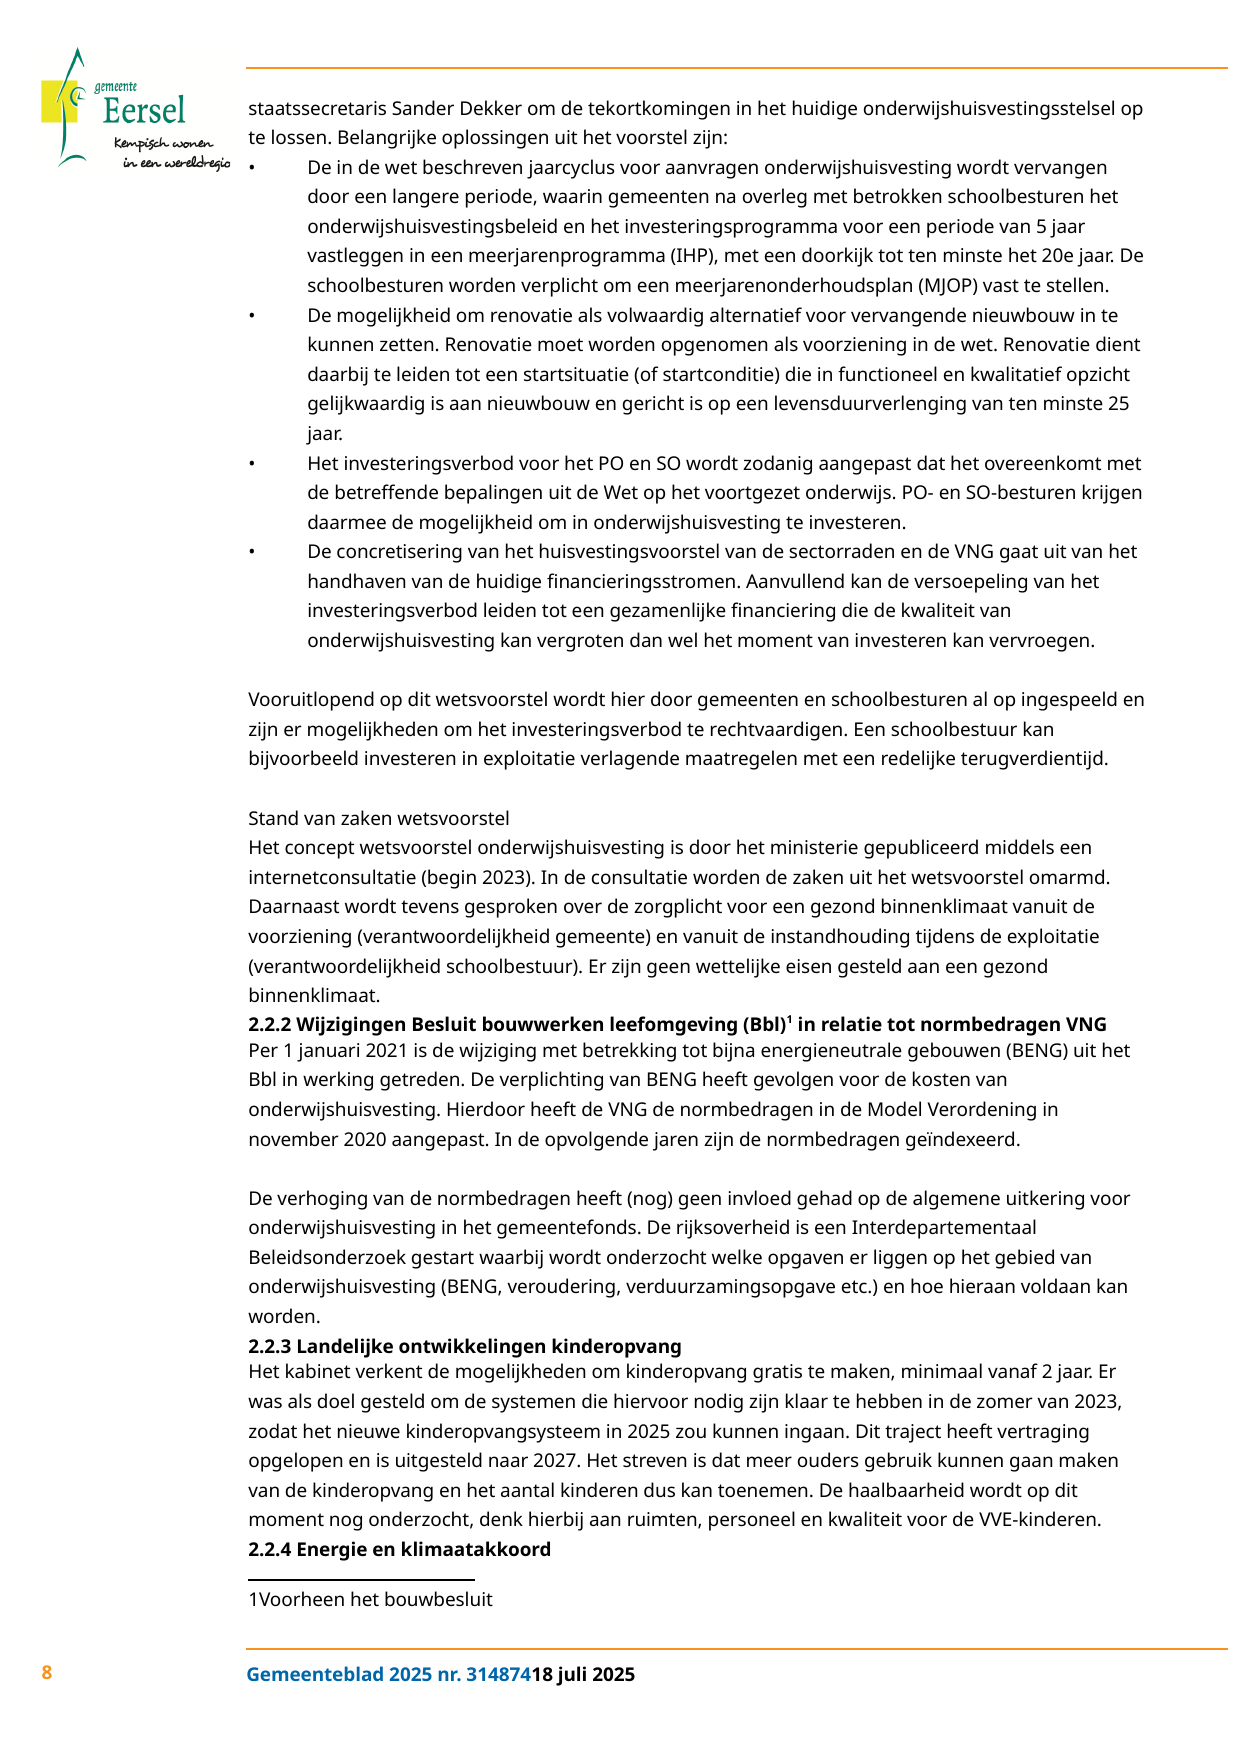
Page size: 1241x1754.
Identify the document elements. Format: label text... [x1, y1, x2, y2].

text Het kabinet verkent de mogelijkheden om kinderopvang gratis te maken, minimaal vanaf 2 jaar. Er was als doel gesteld om de systemen die hiervoor nodig zijn klaar te hebben in de zomer van 2023, zodat het nieuwe kinderopvangsysteem in 2025 zou kunnen ingaan. Dit traject heeft vertraging opgelopen en is uitgesteld naar 2027. Het streven is dat meer ouders gebruik kunnen gaan maken van de kinderopvang en het aantal kinderen dus kan toenemen. De haalbaarheid wordt op dit moment nog onderzocht, denk hierbij aan ruimten, personeel en kwaliteit voor de VVE-kinderen. [248, 1359, 1152, 1532]
table_header Stand van zaken wetsvoorstel Het concept wetsvoorstel onderwijshuisvesting is door het ministerie gepubliceerd middels een internetconsultatie (begin 2023). In de consultatie worden de zaken uit het wetsvoorstel omarmd. Daarnaast wordt tevens gesproken over de zorgplicht voor een gezond binnenklimaat vanuit de voorziening (verantwoordelijkheid gemeente) en vanuit de instandhouding tijdens de exploitatie (verantwoordelijkheid schoolbestuur). Er zijn geen wettelijke eisen gesteld aan een gezond binnenklimaat. [248, 805, 1152, 1008]
list De in de wet beschreven jaarcyclus voor aanvragen onderwijshuisvesting wordt vervangen door een langere periode, waarin gemeenten na overleg met betrokken schoolbesturen het onderwijshuisvestingsbeleid en het investeringsprogramma voor een periode van 5 jaar vastleggen in een meerjarenprogramma (IHP), met een doorkijk tot ten minste het 20e jaar. De schoolbesturen worden verplicht om een meerjarenonderhoudsplan (MJOP) vast te stellen. [248, 154, 1152, 298]
text 2.2.3 Landelijke ontwikkelingen kinderopvang [248, 1333, 1152, 1359]
text Vooruitlopend op dit wetsvoorstel wordt hier door gemeenten en schoolbesturen al op ingespeeld en zijn er mogelijkheden om het investeringsverbod te rechtvaardigen. Een schoolbestuur kan bijvoorbeeld investeren in exploitatie verlagende maatregelen met een redelijke terugverdientijd. [248, 686, 1152, 771]
text De verhoging van de normbedragen heeft (nog) geen invloed gehad op de algemene uitkering voor onderwijshuisvesting in het gemeentefonds. De rijksoverheid is een Interdepartementaal Beleidsonderzoek gestart waarbij wordt onderzocht welke opgaven er liggen op het gebied van onderwijshuisvesting (BENG, veroudering, verduurzamingsopgave etc.) en hoe hieraan voldaan kan worden. [248, 1185, 1152, 1329]
picture [41, 47, 231, 172]
text Voorheen het bouwbesluit [248, 1586, 1152, 1612]
text staatssecretaris Sander Dekker om de tekortkomingen in het huidige onderwijshuisvestingsstelsel op te lossen. Belangrijke oplossingen uit het voorstel zijn: [248, 95, 1152, 150]
list De concretisering van het huisvestingsvoorstel van de sectorraden en de VNG gaat uit van het handhaven van de huidige financieringsstromen. Aanvullend kan de versoepeling van het investeringsverbod leiden tot een gezamenlijke financiering die de kwaliteit van onderwijshuisvesting kan vergroten dan wel het moment van investeren kan vervroegen. [248, 538, 1152, 653]
text 2.2.4 Energie en klimaatakkoord [248, 1536, 1152, 1562]
text Per 1 januari 2021 is de wijziging met betrekking tot bijna energieneutrale gebouwen (BENG) uit het Bbl in werking getreden. De verplichting van BENG heeft gevolgen voor de kosten van onderwijshuisvesting. Hierdoor heeft de VNG de normbedragen in de Model Verordening in november 2020 aangepast. In de opvolgende jaren zijn de normbedragen geïndexeerd. [248, 1037, 1152, 1152]
list De mogelijkheid om renovatie als volwaardig alternatief voor vervangende nieuwbouw in te kunnen zetten. Renovatie moet worden opgenomen als voorziening in de wet. Renovatie dient daarbij te leiden tot een startsituatie (of startconditie) die in functioneel en kwalitatief opzicht gelijkwaardig is aan nieuwbouw en gericht is op een levensduurverlenging van ten minste 25 jaar. [248, 302, 1152, 446]
list Het investeringsverbod voor het PO en SO wordt zodanig aangepast dat het overeenkomt met de betreffende bepalingen uit de Wet op het voortgezet onderwijs. PO- en SO-besturen krijgen daarmee de mogelijkheid om in onderwijshuisvesting te investeren. [248, 450, 1152, 535]
text 2.2.2 Wijzigingen Besluit bouwwerken leefomgeving (Bbl) in relatie tot normbedragen VNG [248, 1011, 1152, 1037]
